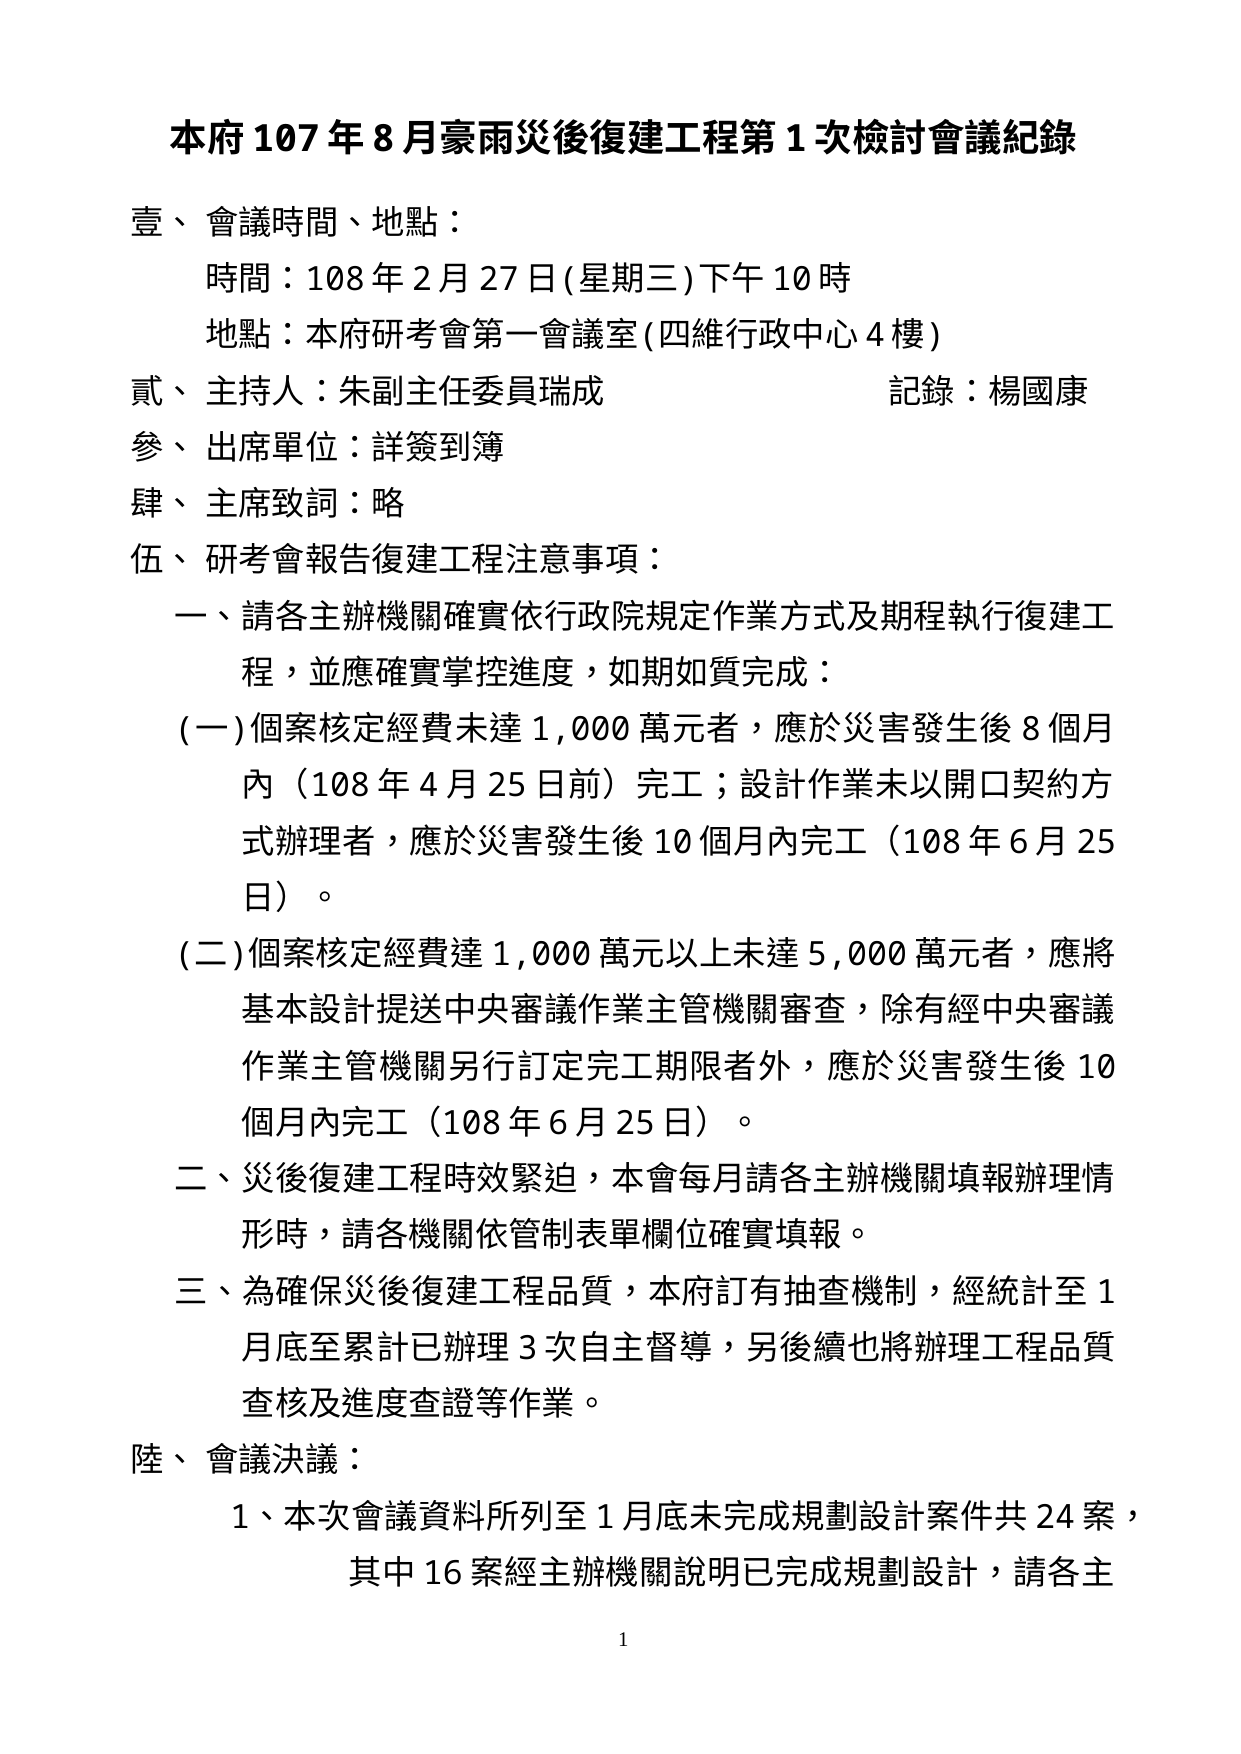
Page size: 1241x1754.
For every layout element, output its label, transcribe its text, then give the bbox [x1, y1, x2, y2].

list 出席單位：詳簽到簿 [130, 414, 1116, 471]
text 時間：108年2月27日(星期三)下午10時 [205, 246, 1116, 302]
list 會議決議： [130, 1427, 1116, 1483]
text (一)個案核定經費未達1,000萬元者，應於災害發生後8個月內（108年4月25日前）完工；設計作業未以開口契約方式辦理者，應於災害發生後10個月內完工（108年6月25日）。 [174, 696, 1116, 921]
list 主持人：朱副主任委員瑞成 記錄：楊國康 [130, 358, 1116, 414]
list 本次會議資料所列至1月底未完成規劃設計案件共24案，其中16案經主辦機關說明已完成規劃設計，請各主辦機關掌控後續工程發包作業期程，儘速完成發包，以利工進。至於剩餘8案尚未完成規劃設計案件，請各主辦機關積極趕辦，加速完成。 [230, 1483, 1116, 1596]
list 主席致詞：略 [130, 471, 1116, 527]
list 研考會報告復建工程注意事項： [130, 527, 1116, 583]
list 會議時間、地點： [130, 189, 1116, 246]
text 地點：本府研考會第一會議室(四維行政中心4樓) [205, 302, 1116, 358]
text 本府107年8月豪雨災後復建工程第1次檢討會議紀錄 [115, 108, 1131, 162]
text (二)個案核定經費達1,000萬元以上未達5,000萬元者，應將基本設計提送中央審議作業主管機關審查，除有經中央審議作業主管機關另行訂定完工期限者外，應於災害發生後10個月內完工（108年6月25日）。 [174, 921, 1116, 1146]
text 二、災後復建工程時效緊迫，本會每月請各主辦機關填報辦理情形時，請各機關依管制表單欄位確實填報。 [174, 1146, 1116, 1258]
text 三、為確保災後復建工程品質，本府訂有抽查機制，經統計至1月底至累計已辦理3次自主督導，另後續也將辦理工程品質查核及進度查證等作業。 [174, 1258, 1116, 1427]
text 一、請各主辦機關確實依行政院規定作業方式及期程執行復建工程，並應確實掌控進度，如期如質完成： [174, 583, 1116, 696]
